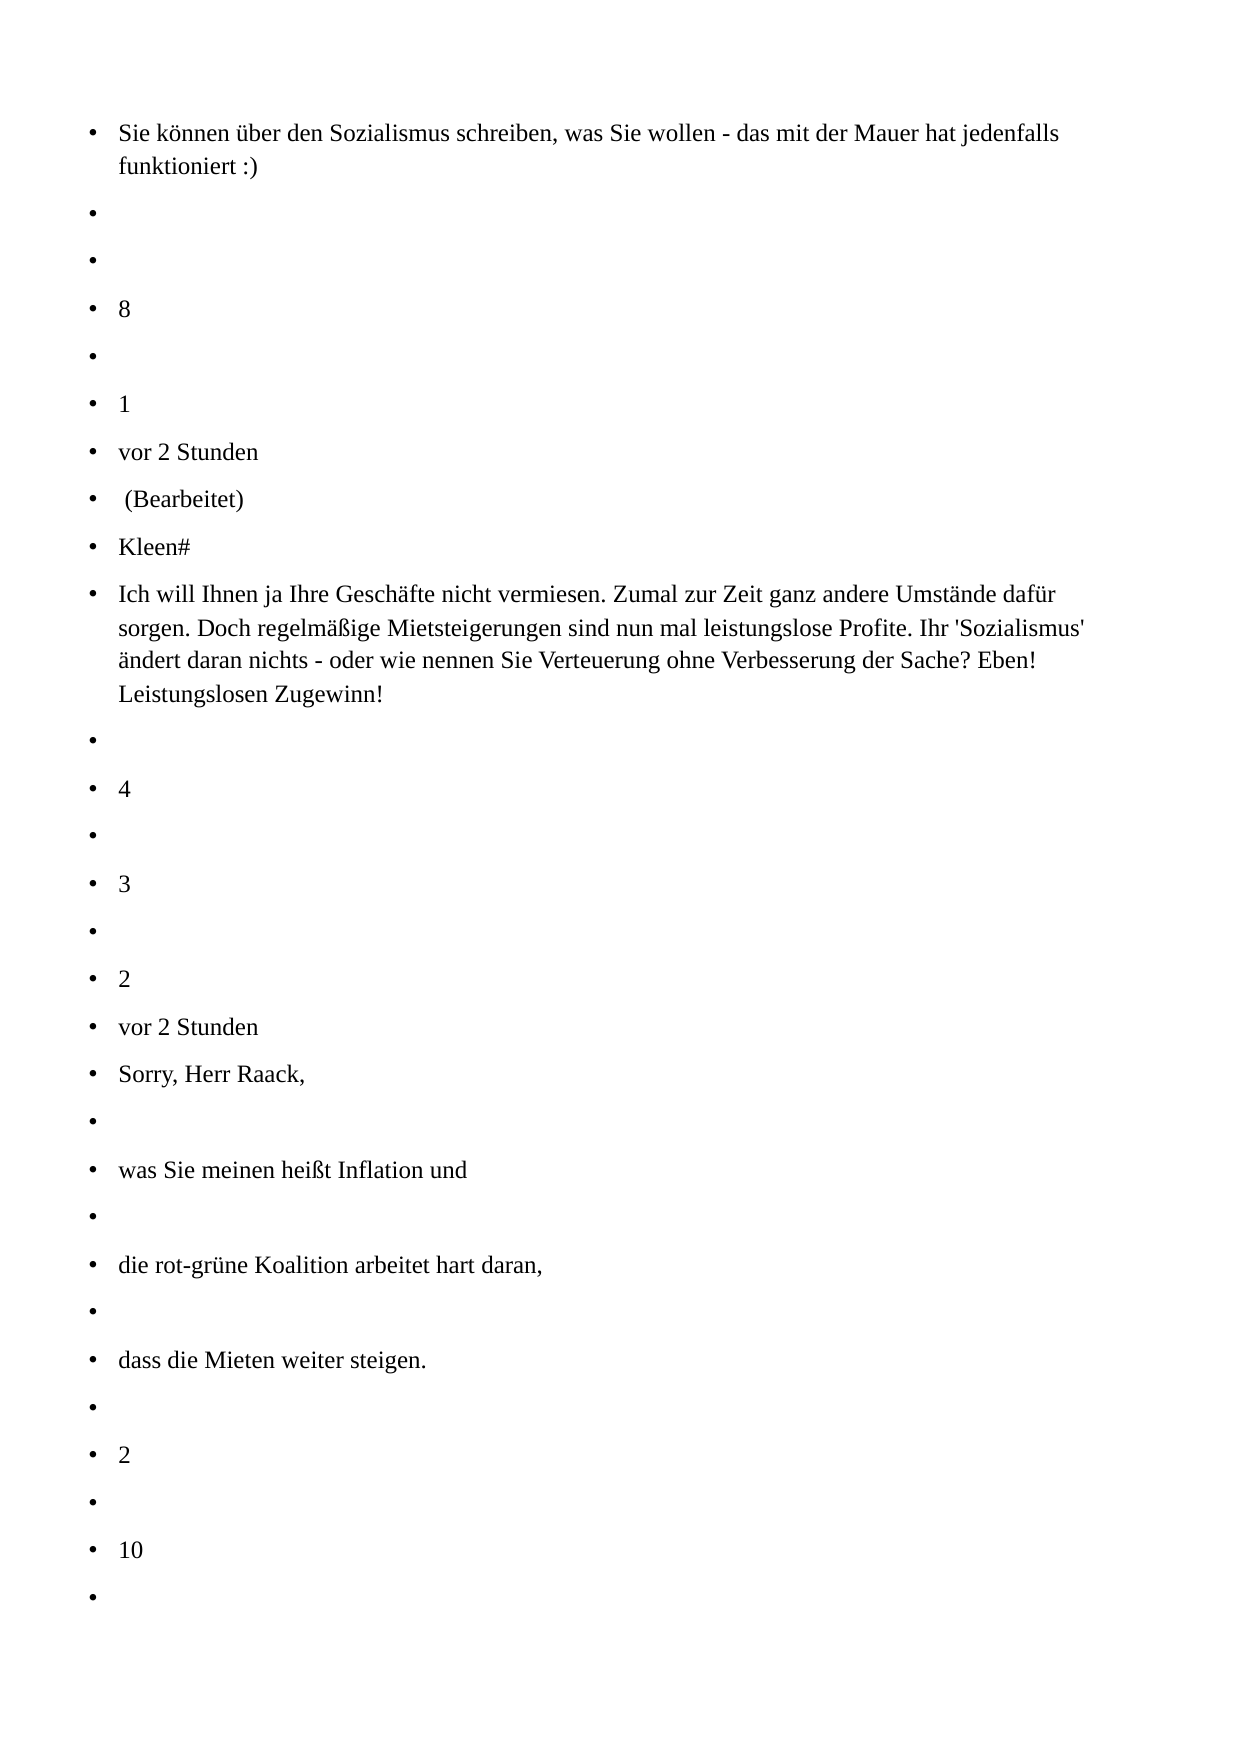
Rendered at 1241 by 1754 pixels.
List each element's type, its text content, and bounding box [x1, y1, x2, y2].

list dass die Mieten weiter steigen. [118, 1345, 1122, 1374]
list (Bearbeitet) [118, 484, 1122, 513]
list 2 [118, 964, 1122, 993]
list vor 2 Stunden [118, 1012, 1122, 1041]
list was Sie meinen heißt Inflation und [118, 1155, 1122, 1183]
list 1 [118, 389, 1122, 418]
list 3 [118, 869, 1122, 898]
list 4 [118, 774, 1122, 803]
list Sorry, Herr Raack, [118, 1059, 1122, 1088]
list 8 [118, 294, 1122, 323]
list Ich will Ihnen ja Ihre Geschäfte nicht vermiesen. Zumal zur Zeit ganz andere Umstände dafür sorgen. Doch regelmäßige Mietsteigerungen sind nun mal leistungslose Profite. Ihr 'Sozialismus' ändert daran nichts - oder wie nennen Sie Verteuerung ohne Verbesserung der Sache? Eben! Leistungslosen Zugewinn! [118, 579, 1122, 707]
list 2 [118, 1440, 1122, 1469]
list vor 2 Stunden [118, 437, 1122, 466]
list 10 [118, 1536, 1122, 1564]
list Sie können über den Sozialismus schreiben, was Sie wollen - das mit der Mauer hat jedenfalls funktioniert :) [118, 118, 1122, 180]
list die rot-grüne Koalition arbeitet hart daran, [118, 1250, 1122, 1279]
list Kleen# [118, 532, 1122, 561]
